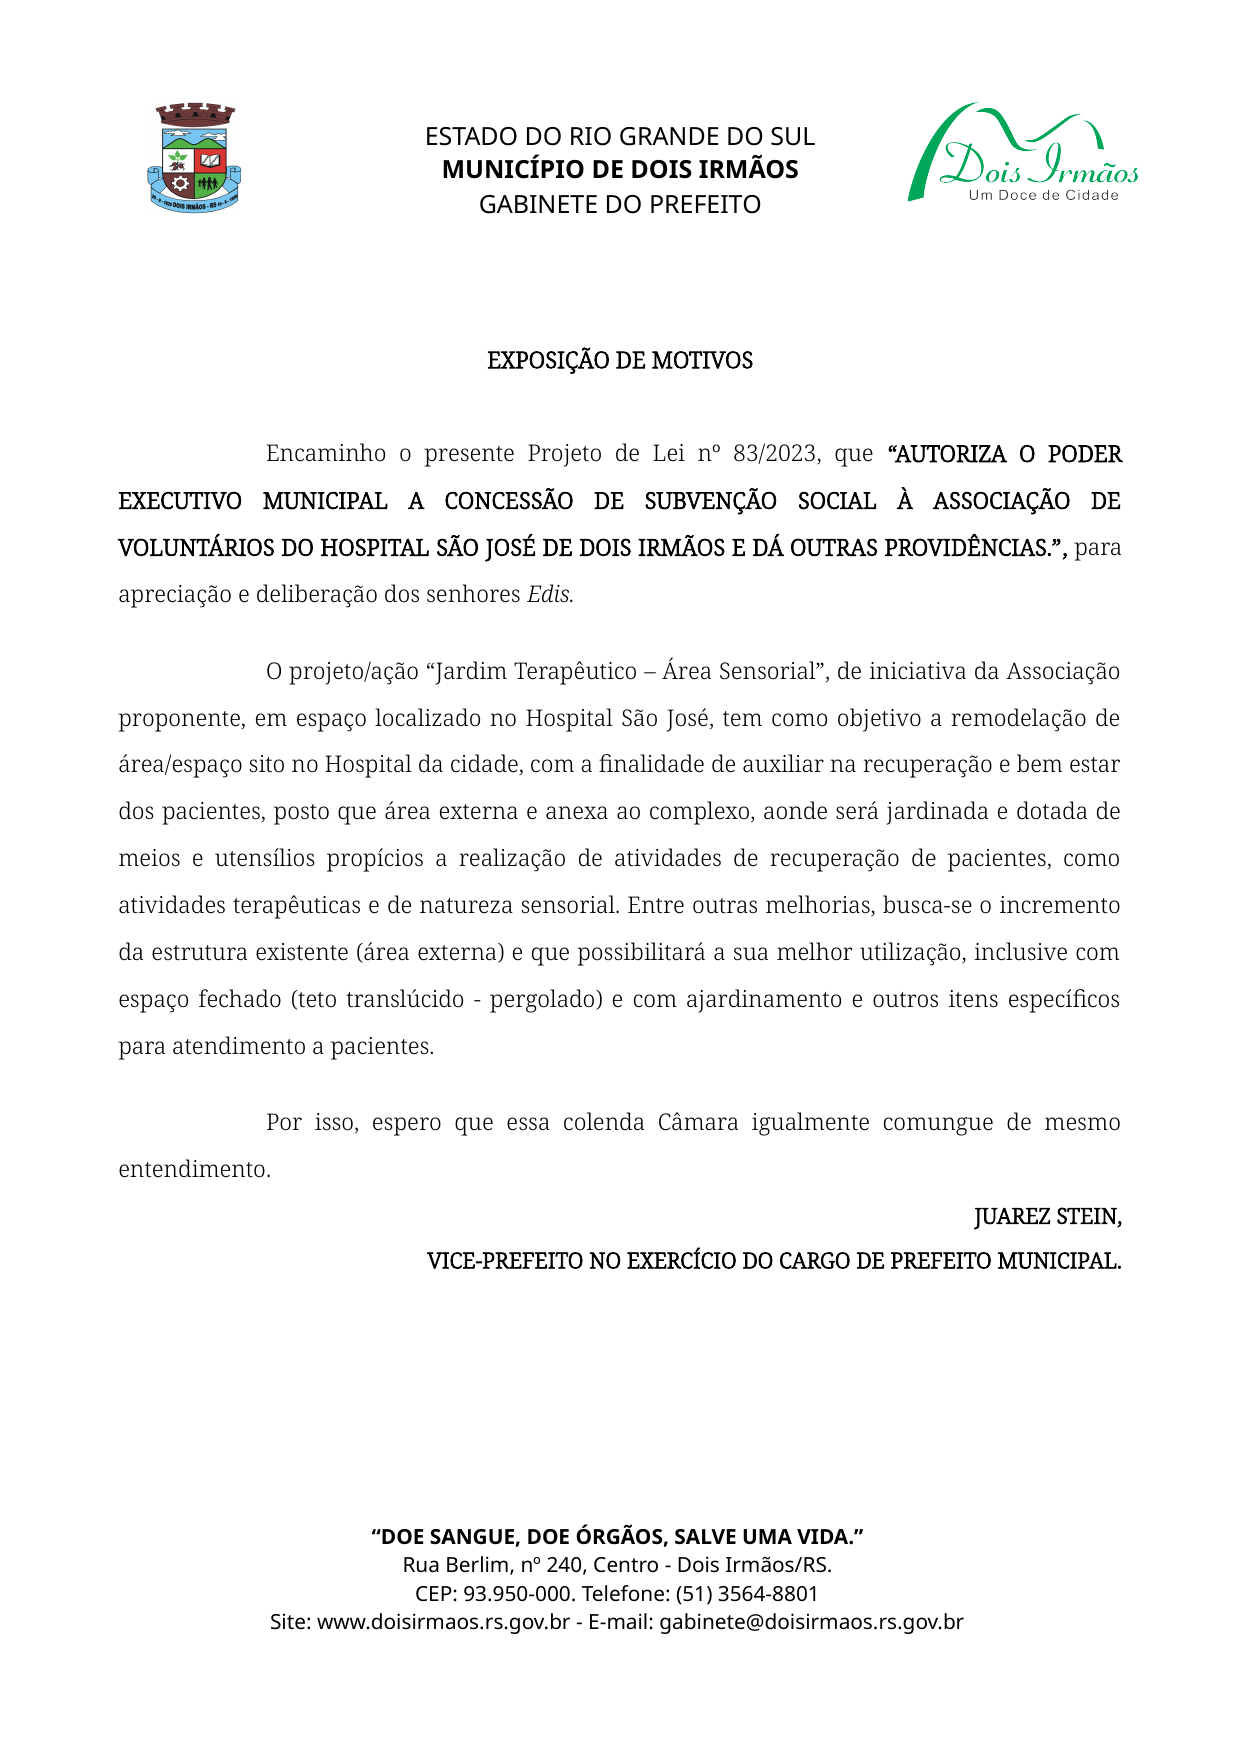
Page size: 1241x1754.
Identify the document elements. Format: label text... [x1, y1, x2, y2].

picture [147, 102, 242, 214]
text Por isso, espero que essa colenda Câmara igualmente comungue de mesmo entendimento. [118, 1106, 1122, 1184]
picture [907, 102, 1138, 202]
text O projeto/ação “Jardim Terapêutico – Área Sensorial”, de iniciativa da Associação proponente, em espaço localizado no Hospital São José, tem como objetivo a remodelação de área/espaço sito no Hospital da cidade, com a finalidade de auxiliar na recuperação e bem estar dos pacientes, posto que área externa e anexa ao complexo, aonde será jardinada e dotada de meios e utensílios propícios a realização de atividades de recuperação de pacientes, como atividades terapêuticas e de natureza sensorial. Entre outras melhorias, busca-se o incremento da estrutura existente (área externa) e que possibilitará a sua melhor utilização, inclusive com espaço fechado (teto translúcido - pergolado) e com ajardinamento e outros itens específicos para atendimento a pacientes. [118, 654, 1122, 1061]
text JUAREZ STEIN, [118, 1200, 1122, 1230]
text EXPOSIÇÃO DE MOTIVOS [118, 343, 1122, 375]
text VICE-PREFEITO NO EXERCÍCIO DO CARGO DE PREFEITO MUNICIPAL. [118, 1245, 1122, 1275]
text Encaminho o presente Projeto de Lei nº 83/2023, que “AUTORIZA O PODER EXECUTIVO MUNICIPAL A CONCESSÃO DE SUBVENÇÃO SOCIAL À ASSOCIAÇÃO DE VOLUNTÁRIOS DO HOSPITAL SÃO JOSÉ DE DOIS IRMÃOS E DÁ OUTRAS PROVIDÊNCIAS.”, para apreciação e deliberação dos senhores Edis. [118, 437, 1122, 609]
